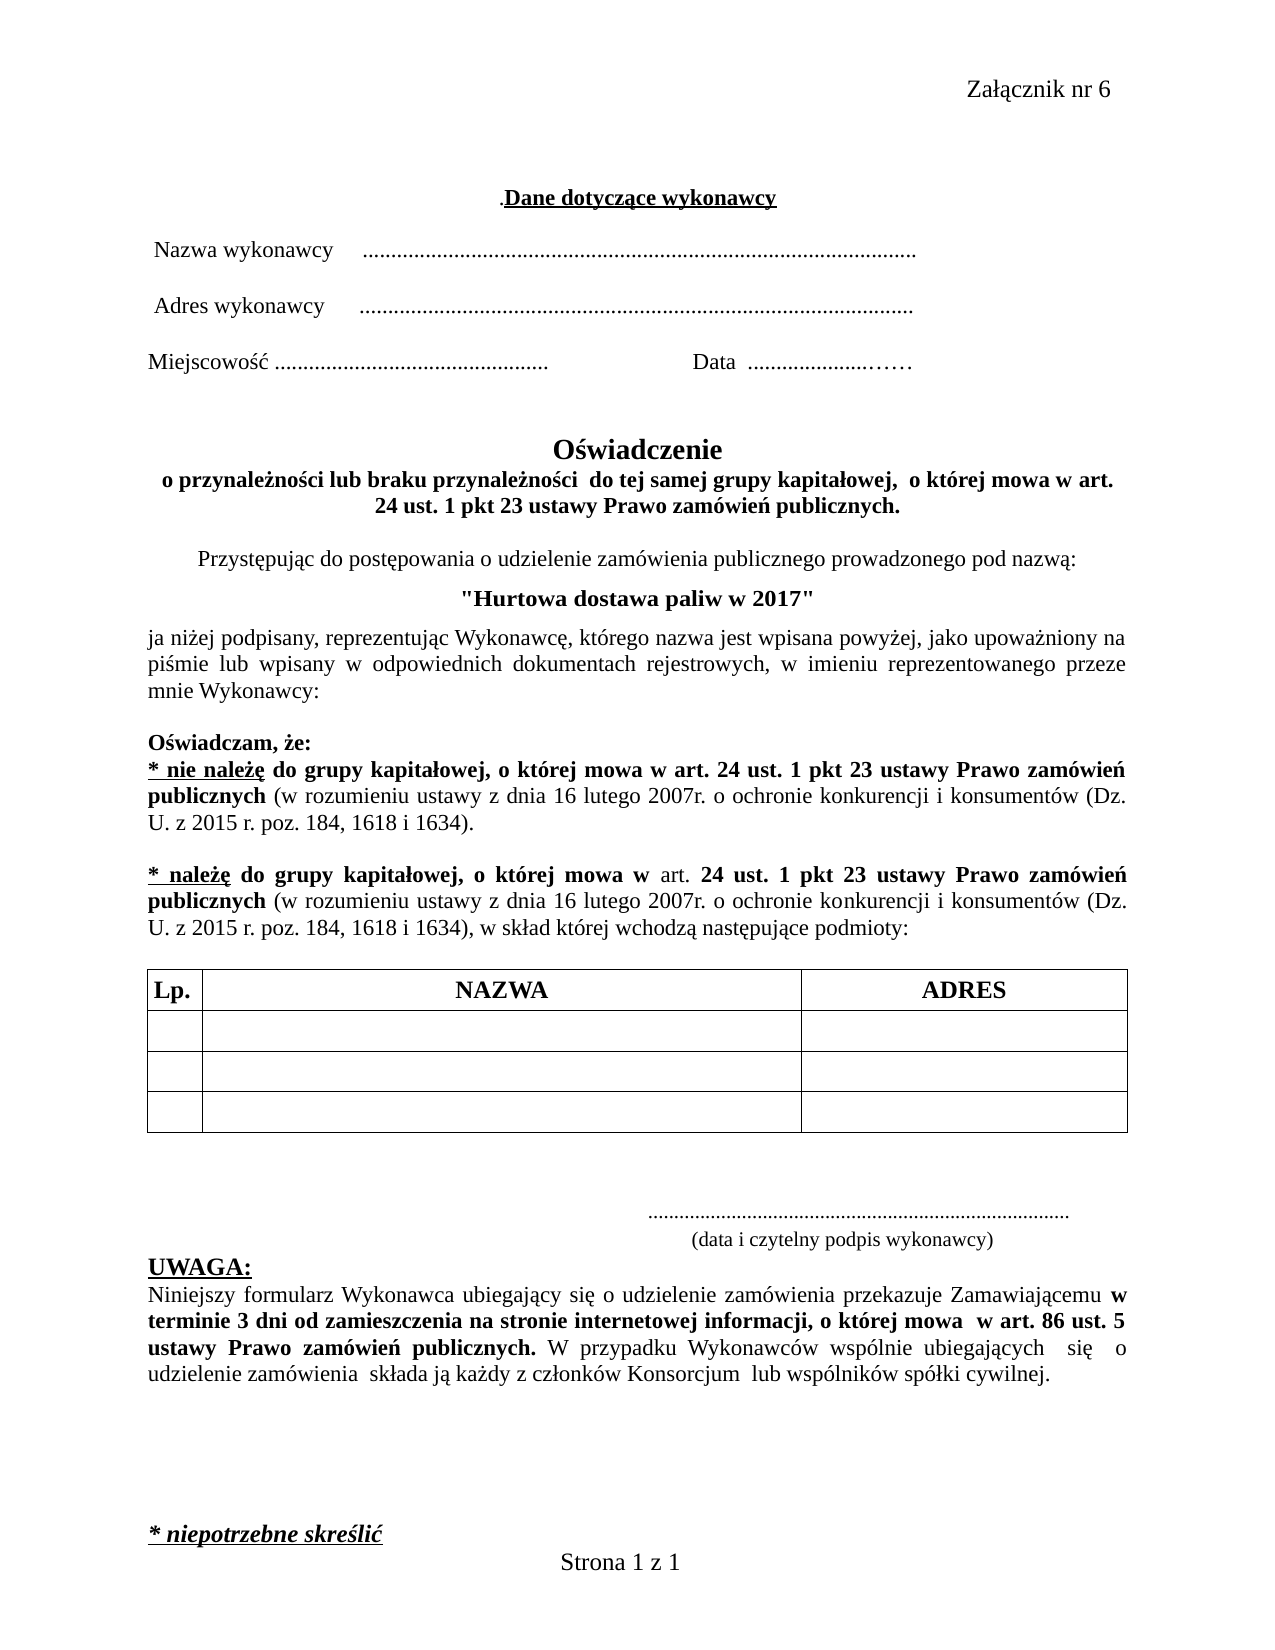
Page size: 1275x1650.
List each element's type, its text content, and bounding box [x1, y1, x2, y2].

text ja niżej podpisany, reprezentując Wykonawcę, którego nazwa jest wpisana powyżej, jako upoważniony na piśmie lub wpisany w odpowiednich dokumentach rejestrowych, w imieniu reprezentowanego przeze mnie Wykonawcy: [148, 624, 1127, 703]
table_cell [203, 1011, 801, 1051]
text * nie należę do grupy kapitałowej, o której mowa w art. 24 ust. 1 pkt 23 ustawy Prawo zamówień publicznych (w rozumieniu ustawy z dnia 16 lutego 2007r. o ochronie konkurencji i konsumentów (Dz. U. z 2015 r. poz. 184, 1618 i 1634). [148, 756, 1127, 835]
subtitle Oświadczenie [148, 432, 1127, 466]
table_cell [802, 1092, 1127, 1132]
text o przynależności lub braku przynależności do tej samej grupy kapitałowej, o której mowa w art. 24 ust. 1 pkt 23 ustawy Prawo zamówień publicznych. [148, 466, 1127, 519]
text Przystępując do postępowania o udzielenie zamówienia publicznego prowadzonego pod nazwą: [148, 545, 1127, 571]
text Niniejszy formularz Wykonawca ubiegający się o udzielenie zamówienia przekazuje Zamawiającemu w terminie 3 dni od zamieszczenia na stronie internetowej informacji, o której mowa w art. 86 ust. 5 ustawy Prawo zamówień publicznych. W przypadku Wykonawców wspólnie ubiegających się o udzielenie zamówienia składa ją każdy z członków Konsorcjum lub wspólników spółki cywilnej. [148, 1281, 1127, 1386]
text Adres wykonawcy ................................................................................................. [148, 292, 1127, 318]
text * należę do grupy kapitałowej, o której mowa w art. 24 ust. 1 pkt 23 ustawy Prawo zamówień publicznych (w rozumieniu ustawy z dnia 16 lutego 2007r. o ochronie konkurencji i konsumentów (Dz. U. z 2015 r. poz. 184, 1618 i 1634), w skład której wchodzą następujące podmioty: [148, 861, 1127, 940]
text "Hurtowa dostawa paliw w 2017" [148, 584, 1127, 611]
table_header ADRES [802, 970, 1127, 1010]
text .Dane dotyczące wykonawcy [148, 183, 1127, 210]
table_cell [148, 1052, 202, 1091]
text Miejscowość ................................................ Data .....................…… [148, 348, 1127, 374]
table_cell [802, 1011, 1127, 1051]
table_cell [802, 1052, 1127, 1091]
table_header NAZWA [203, 970, 801, 1010]
text UWAGA: [148, 1252, 1127, 1281]
text (data i czytelny podpis wykonawcy) [148, 1223, 1127, 1252]
table_cell [203, 1052, 801, 1091]
table_header Lp. [148, 970, 202, 1010]
text ................................................................................. [148, 1195, 1127, 1223]
table_cell [148, 1092, 202, 1132]
table_cell [148, 1011, 202, 1051]
text Nazwa wykonawcy ................................................................................................. [148, 236, 1127, 263]
text Załącznik nr 6 [148, 74, 1127, 102]
table_cell [203, 1092, 801, 1132]
text Oświadczam, że: [148, 729, 1127, 756]
